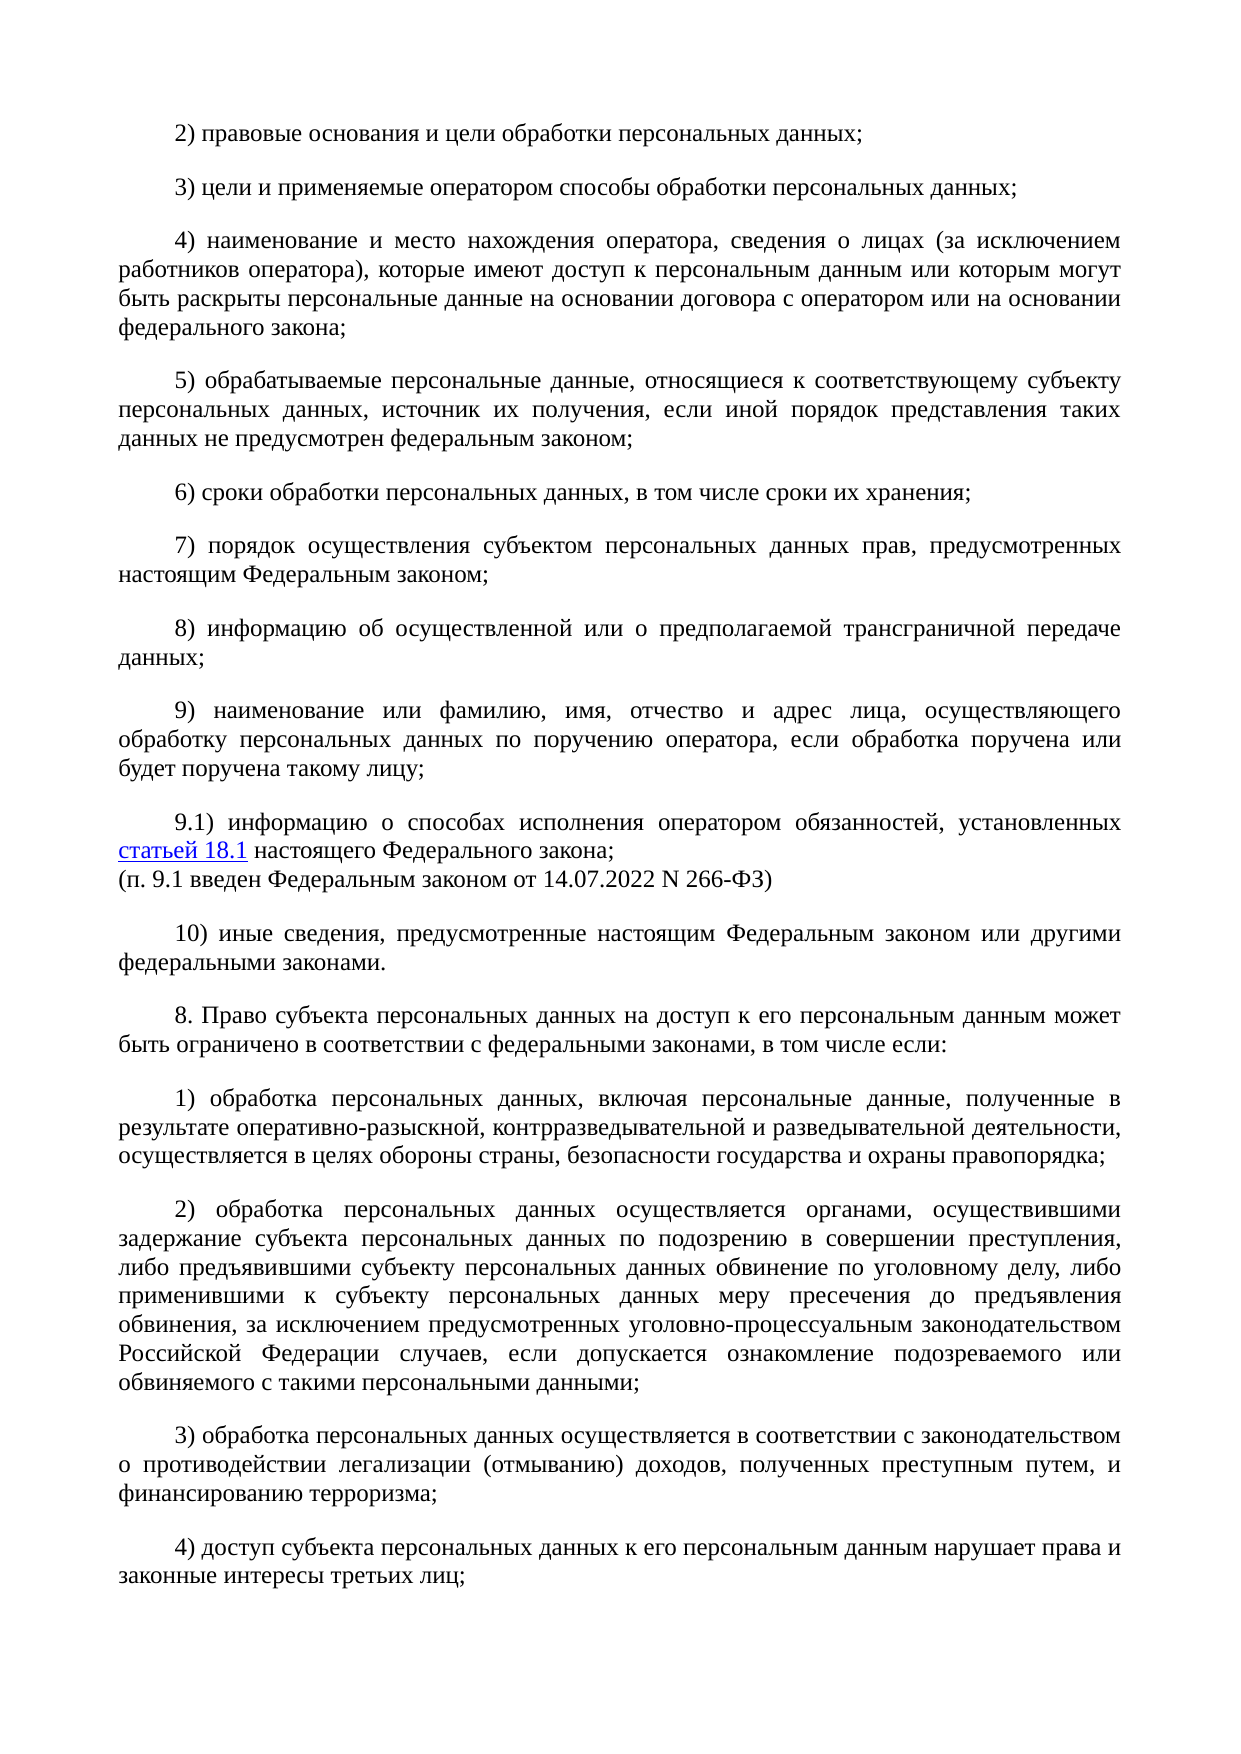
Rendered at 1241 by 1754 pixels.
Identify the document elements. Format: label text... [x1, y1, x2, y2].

text 2) обработка персональных данных осуществляется органами, осуществившими задержание субъекта персональных данных по подозрению в совершении преступления, либо предъявившими субъекту персональных данных обвинение по уголовному делу, либо применившими к субъекту персональных данных меру пресечения до предъявления обвинения, за исключением предусмотренных уголовно-процессуальным законодательством Российской Федерации случаев, если допускается ознакомление подозреваемого или обвиняемого с такими персональными данными; [118, 1194, 1122, 1396]
text 4) наименование и место нахождения оператора, сведения о лицах (за исключением работников оператора), которые имеют доступ к персональным данным или которым могут быть раскрыты персональные данные на основании договора с оператором или на основании федерального закона; [118, 226, 1122, 341]
text 6) сроки обработки персональных данных, в том числе сроки их хранения; [118, 477, 1122, 506]
text 8) информацию об осуществленной или о предполагаемой трансграничной передаче данных; [118, 613, 1122, 671]
text 10) иные сведения, предусмотренные настоящим Федеральным законом или другими федеральными законами. [118, 918, 1122, 976]
text 4) доступ субъекта персональных данных к его персональным данным нарушает права и законные интересы третьих лиц; [118, 1532, 1122, 1589]
text 5) обрабатываемые персональные данные, относящиеся к соответствующему субъекту персональных данных, источник их получения, если иной порядок представления таких данных не предусмотрен федеральным законом; [118, 366, 1122, 452]
text 3) обработка персональных данных осуществляется в соответствии с законодательством о противодействии легализации (отмыванию) доходов, полученных преступным путем, и финансированию терроризма; [118, 1421, 1122, 1507]
text 1) обработка персональных данных, включая персональные данные, полученные в результате оперативно-разыскной, контрразведывательной и разведывательной деятельности, осуществляется в целях обороны страны, безопасности государства и охраны правопорядка; [118, 1083, 1122, 1169]
text 9) наименование или фамилию, имя, отчество и адрес лица, осуществляющего обработку персональных данных по поручению оператора, если обработка поручена или будет поручена такому лицу; [118, 696, 1122, 782]
text 8. Право субъекта персональных данных на доступ к его персональным данным может быть ограничено в соответствии с федеральными законами, в том числе если: [118, 1001, 1122, 1058]
text 2) правовые основания и цели обработки персональных данных; [118, 118, 1122, 147]
text 7) порядок осуществления субъектом персональных данных прав, предусмотренных настоящим Федеральным законом; [118, 531, 1122, 588]
text 3) цели и применяемые оператором способы обработки персональных данных; [118, 172, 1122, 201]
text 9.1) информацию о способах исполнения оператором обязанностей, установленных статьей 18.1 настоящего Федерального закона; [118, 807, 1122, 864]
text (п. 9.1 введен Федеральным законом от 14.07.2022 N 266-ФЗ) [118, 864, 1122, 893]
